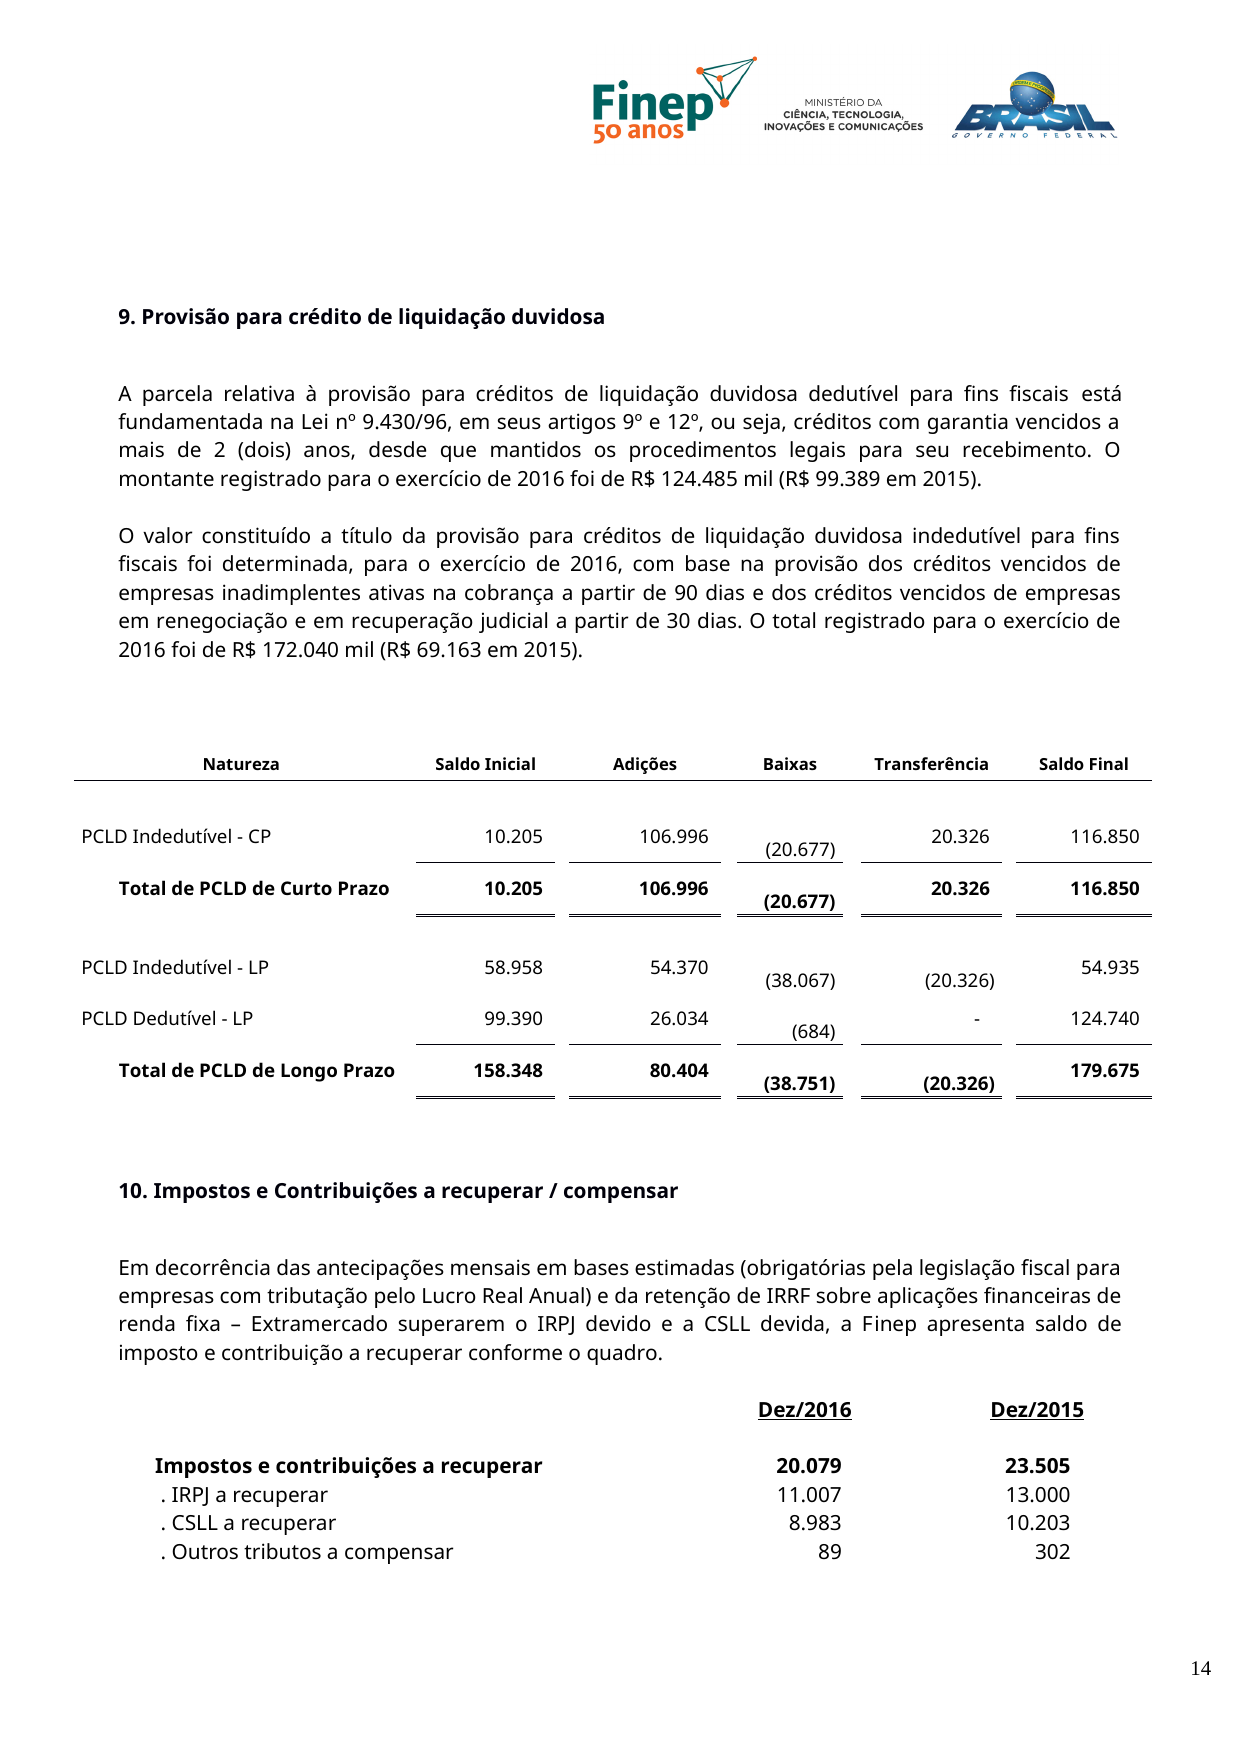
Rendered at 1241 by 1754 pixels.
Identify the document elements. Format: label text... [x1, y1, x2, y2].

table_cell (20.326) [861, 942, 1002, 993]
table_cell [409, 811, 416, 862]
table_cell [569, 917, 721, 942]
table_cell 10.205 [416, 811, 555, 862]
table_cell 54.935 [1016, 942, 1152, 993]
table_cell [721, 781, 737, 811]
subtitle 10. Impostos e Contribuições a recuperar / compensar [118, 1176, 1122, 1204]
table_cell [1002, 1044, 1016, 1096]
table_cell [416, 917, 555, 942]
table_cell [555, 811, 569, 862]
table_cell 11.007 [709, 1480, 901, 1508]
table_header Adições [569, 749, 721, 780]
table_cell [721, 811, 737, 862]
table_cell - [861, 993, 1002, 1044]
table_cell 99.390 [416, 993, 555, 1044]
table_header [721, 749, 737, 780]
table_cell [861, 917, 1002, 942]
table_cell [569, 781, 721, 811]
table_cell [843, 942, 861, 993]
table_cell (20.677) [737, 811, 842, 862]
table_cell 10.205 [416, 863, 555, 914]
table_cell Total de PCLD de Curto Prazo [74, 862, 408, 914]
table_cell [416, 781, 555, 811]
table_cell [709, 1423, 901, 1452]
picture [588, 44, 1119, 165]
table_cell [148, 1423, 709, 1452]
table_cell [1002, 993, 1016, 1044]
table_cell 89 [709, 1537, 901, 1565]
subtitle 9. Provisão para crédito de liquidação duvidosa [118, 302, 1122, 331]
table_cell [1016, 781, 1152, 811]
table_cell 10.203 [945, 1509, 1129, 1537]
table_cell 20.079 [709, 1452, 901, 1480]
table_cell [74, 914, 408, 942]
table_header [901, 1366, 945, 1423]
table_cell [843, 811, 861, 862]
table_cell [1002, 781, 1016, 811]
table_cell (20.677) [737, 863, 842, 914]
table_cell (684) [737, 993, 842, 1044]
table_cell [721, 993, 737, 1044]
table_cell [74, 781, 408, 811]
table_cell . IRPJ a recuperar [148, 1480, 709, 1508]
text A parcela relativa à provisão para créditos de liquidação duvidosa dedutível para fins fiscais está fundamentada na Lei nº 9.430/96, em seus artigos 9º e 12º, ou seja, créditos com garantia vencidos a mais de 2 (dois) anos, desde que mantidos os procedimentos legais para seu recebimento. O montante registrado para o exercício de 2016 foi de R$ 124.485 mil (R$ 99.389 em 2015). [118, 379, 1122, 492]
table_cell Impostos e contribuições a recuperar [148, 1452, 709, 1480]
table_cell [1002, 942, 1016, 993]
table_cell [409, 942, 416, 993]
table_cell [555, 993, 569, 1044]
table_cell . Outros tributos a compensar [148, 1537, 709, 1565]
table_cell [901, 1537, 945, 1565]
table_cell 80.404 [569, 1045, 721, 1096]
table_cell [1002, 811, 1016, 862]
table_cell [945, 1423, 1129, 1452]
table_cell [843, 993, 861, 1044]
table_cell [843, 1044, 861, 1096]
table_cell 8.983 [709, 1509, 901, 1537]
table_cell [901, 1480, 945, 1508]
table_cell [1002, 914, 1016, 942]
table_cell [555, 781, 569, 811]
table_header [555, 749, 569, 780]
table_header Transferência [861, 749, 1002, 780]
table_cell [555, 862, 569, 914]
table_cell 20.326 [861, 863, 1002, 914]
table_cell 302 [945, 1537, 1129, 1565]
table_cell PCLD Indedutível - CP [74, 811, 408, 862]
table_header Natureza [74, 749, 408, 780]
table_cell 106.996 [569, 863, 721, 914]
table_cell [555, 1044, 569, 1096]
table_cell 20.326 [861, 811, 1002, 862]
table_header Baixas [737, 749, 842, 780]
table_cell [721, 862, 737, 914]
table_cell [409, 781, 416, 811]
table_cell 106.996 [569, 811, 721, 862]
table_cell [901, 1423, 945, 1452]
table_cell (38.751) [737, 1045, 842, 1096]
text O valor constituído a título da provisão para créditos de liquidação duvidosa indedutível para fins fiscais foi determinada, para o exercício de 2016, com base na provisão dos créditos vencidos de empresas inadimplentes ativas na cobrança a partir de 90 dias e dos créditos vencidos de empresas em renegociação e em recuperação judicial a partir de 30 dias. O total registrado para o exercício de 2016 foi de R$ 172.040 mil (R$ 69.163 em 2015). [118, 521, 1122, 663]
table_cell 58.958 [416, 942, 555, 993]
table_cell [843, 781, 861, 811]
table_cell [555, 914, 569, 942]
table_cell [901, 1452, 945, 1480]
table_cell 26.034 [569, 993, 721, 1044]
table_cell 23.505 [945, 1452, 1129, 1480]
table_cell (20.326) [861, 1045, 1002, 1096]
table_cell (38.067) [737, 942, 842, 993]
table_cell 116.850 [1016, 863, 1152, 914]
table_cell [901, 1509, 945, 1537]
table_cell [721, 914, 737, 942]
table_header [148, 1366, 709, 1423]
table_cell Total de PCLD de Longo Prazo [74, 1044, 416, 1096]
table_cell . CSLL a recuperar [148, 1509, 709, 1537]
table_cell 124.740 [1016, 993, 1152, 1044]
table_cell [843, 914, 861, 942]
table_cell [737, 917, 842, 942]
table_cell 158.348 [416, 1045, 555, 1096]
table_cell 179.675 [1016, 1045, 1152, 1096]
text Em decorrência das antecipações mensais em bases estimadas (obrigatórias pela legislação fiscal para empresas com tributação pelo Lucro Real Anual) e da retenção de IRRF sobre aplicações financeiras de renda fixa – Extramercado superarem o IRPJ devido e a CSLL devida, a Finep apresenta saldo de imposto e contribuição a recuperar conforme o quadro. [118, 1253, 1122, 1366]
table_cell [721, 942, 737, 993]
table_cell 116.850 [1016, 811, 1152, 862]
table_header Dez/2015 [945, 1366, 1129, 1423]
table_cell [409, 862, 416, 914]
table_cell [555, 942, 569, 993]
table_header Dez/2016 [709, 1366, 901, 1423]
table_cell [1016, 917, 1152, 942]
table_cell PCLD Indedutível - LP [74, 942, 408, 993]
table_header [409, 749, 416, 780]
table_cell 54.370 [569, 942, 721, 993]
table_header [1002, 749, 1016, 780]
table_cell [409, 914, 416, 942]
table_cell [843, 862, 861, 914]
table_cell [409, 993, 416, 1044]
table_header Saldo Final [1016, 749, 1152, 780]
table_cell [721, 1044, 737, 1096]
table_cell [737, 781, 842, 811]
table_cell [861, 781, 1002, 811]
table_cell 13.000 [945, 1480, 1129, 1508]
table_header [843, 749, 861, 780]
table_cell [1002, 862, 1016, 914]
table_cell PCLD Dedutível - LP [74, 993, 408, 1044]
table_header Saldo Inicial [416, 749, 555, 780]
